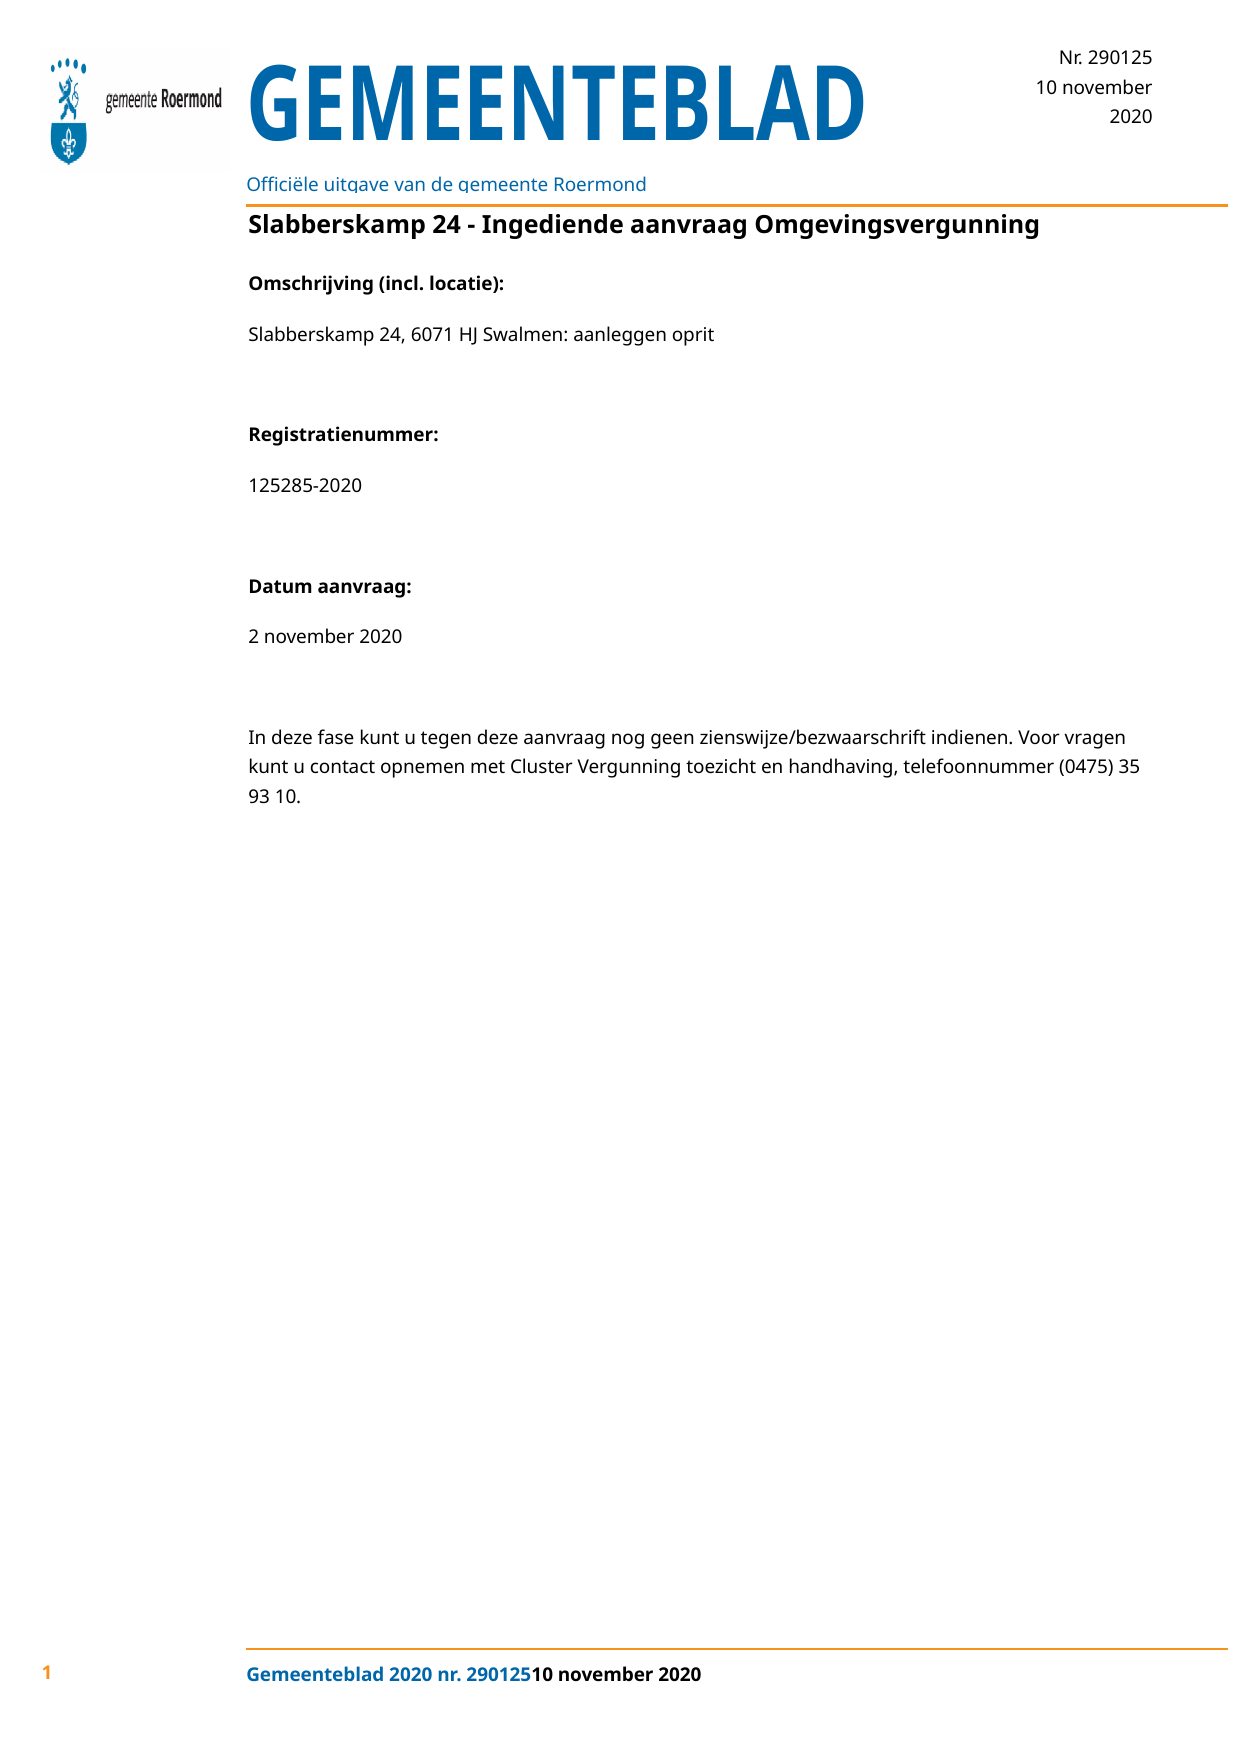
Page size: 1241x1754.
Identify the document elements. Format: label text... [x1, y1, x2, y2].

text Omschrijving (incl. locatie): [248, 270, 1152, 296]
text Slabberskamp 24 - Ingediende aanvraag Omgevingsvergunning [248, 207, 1152, 241]
text Slabberskamp 24, 6071 HJ Swalmen: aanleggen oprit [248, 321, 1152, 346]
text 2 november 2020 [248, 623, 1152, 649]
text Registratienummer: [248, 422, 1152, 447]
text In deze fase kunt u tegen deze aanvraag nog geen zienswijze/bezwaarschrift indienen. Voor vragen kunt u contact opnemen met Cluster Vergunning toezicht en handhaving, telefoonnummer (0475) 35 93 10. [248, 724, 1152, 809]
text 125285-2020 [248, 472, 1152, 498]
picture [41, 47, 231, 172]
text Datum aanvraag: [248, 573, 1152, 598]
